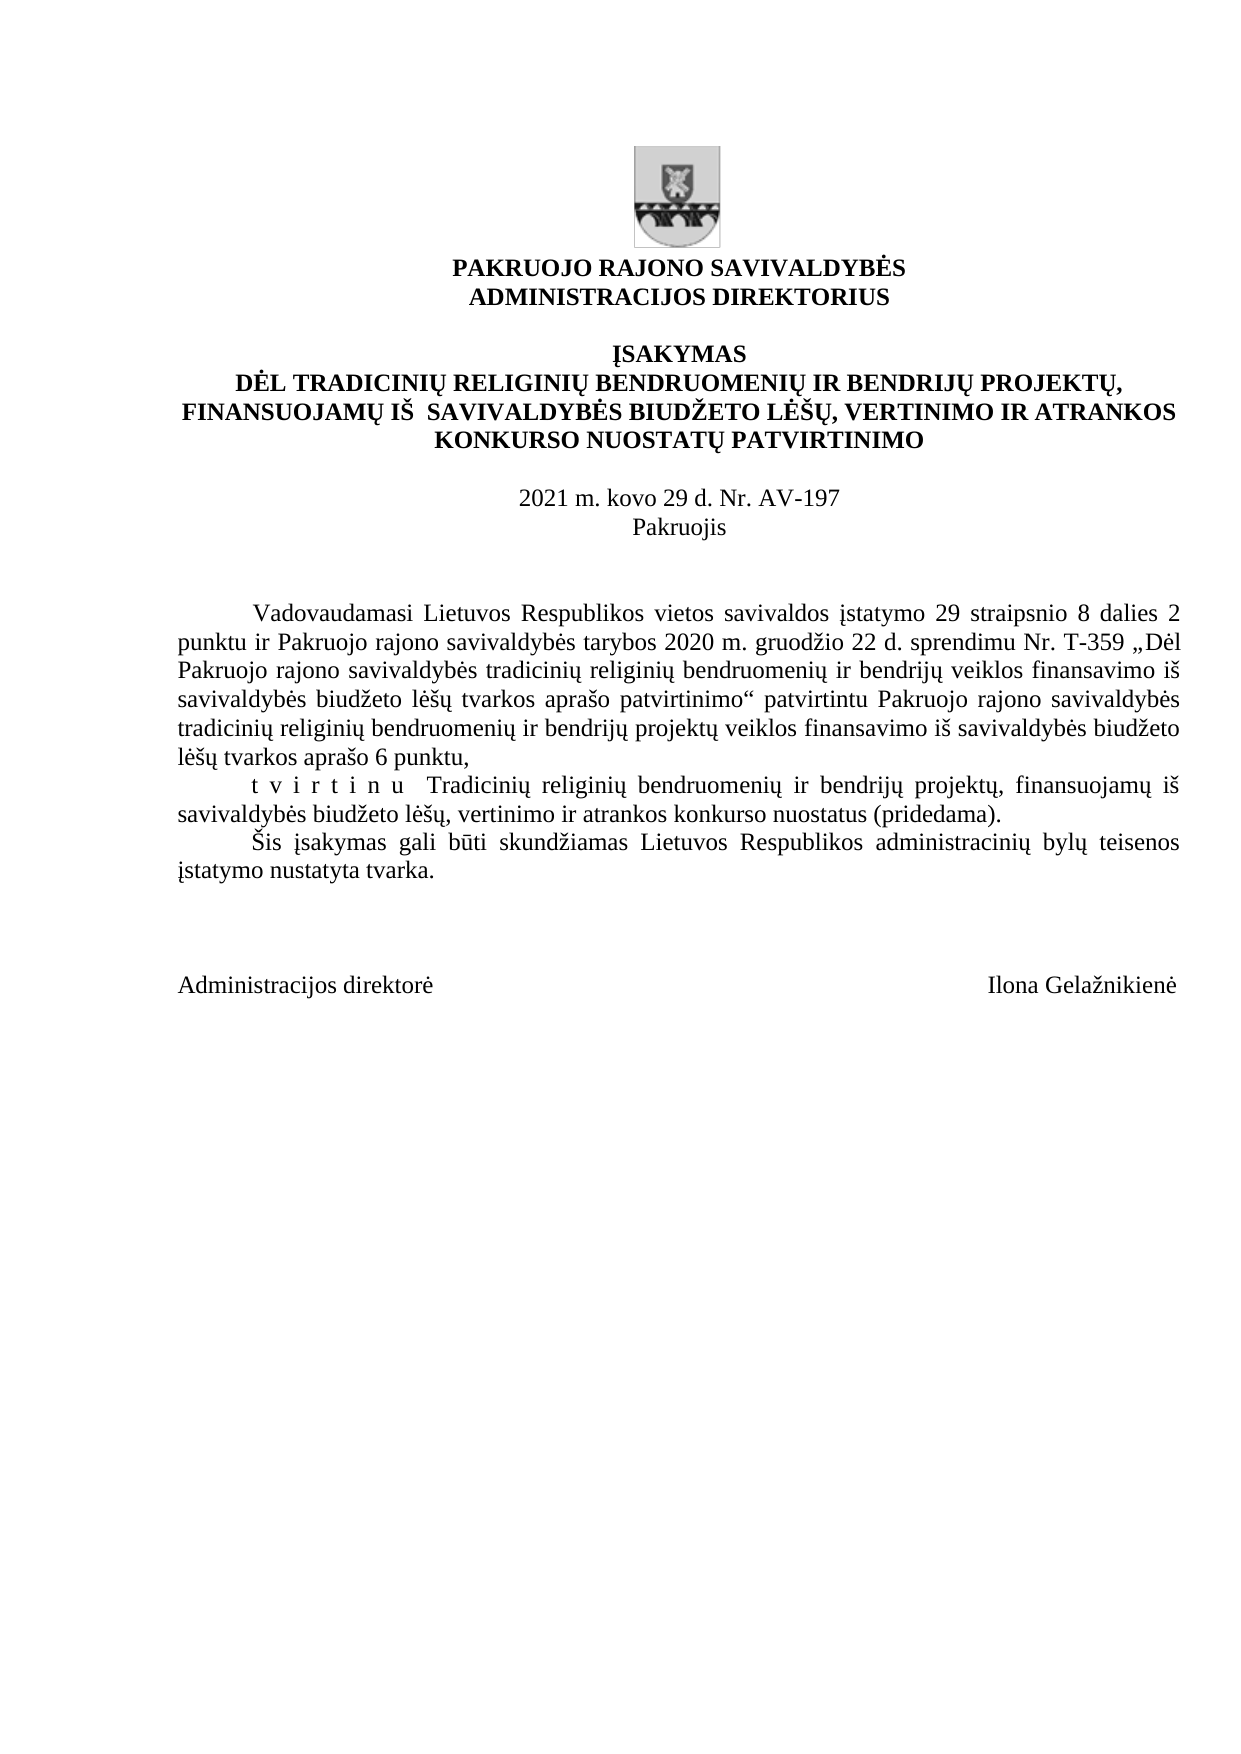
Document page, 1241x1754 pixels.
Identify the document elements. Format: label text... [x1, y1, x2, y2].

text PAKRUOJO RAJONO SAVIVALDYBĖS [177, 253, 1181, 282]
text Pakruojis [177, 512, 1181, 541]
text DĖL TRADICINIŲ RELIGINIŲ BENDRUOMENIŲ IR BENDRIJŲ PROJEKTŲ, FINANSUOJAMŲ IŠ SAVIVALDYBĖS BIUDŽETO LĖŠŲ, VERTINIMO IR ATRANKOS KONKURSO NUOSTATŲ PATVIRTINIMO [177, 368, 1181, 454]
text 2021 m. kovo 29 d. Nr. AV-197 [177, 483, 1181, 512]
text t v i r t i n u Tradicinių religinių bendruomenių ir bendrijų projektų, finansuojamų iš savivaldybės biudžeto lėšų, vertinimo ir atrankos konkurso nuostatus (pridedama). [177, 771, 1181, 828]
text ADMINISTRACIJOS DIREKTORIUS [177, 282, 1181, 311]
text Šis įsakymas gali būti skundžiamas Lietuvos Respublikos administracinių bylų teisenos įstatymo nustatyta tvarka. [177, 828, 1181, 884]
text Vadovaudamasi Lietuvos Respublikos vietos savivaldos įstatymo 29 straipsnio 8 dalies 2 punktu ir Pakruojo rajono savivaldybės tarybos 2020 m. gruodžio 22 d. sprendimu Nr. T-359 „Dėl Pakruojo rajono savivaldybės tradicinių religinių bendruomenių ir bendrijų veiklos finansavimo iš savivaldybės biudžeto lėšų tvarkos aprašo patvirtinimo“ patvirtintu Pakruojo rajono savivaldybės tradicinių religinių bendruomenių ir bendrijų projektų veiklos finansavimo iš savivaldybės biudžeto lėšų tvarkos aprašo 6 punktu, [177, 598, 1181, 771]
text ĮSAKYMAS [177, 339, 1181, 368]
text Administracijos direktorė Ilona Gelažnikienė [177, 970, 1181, 999]
